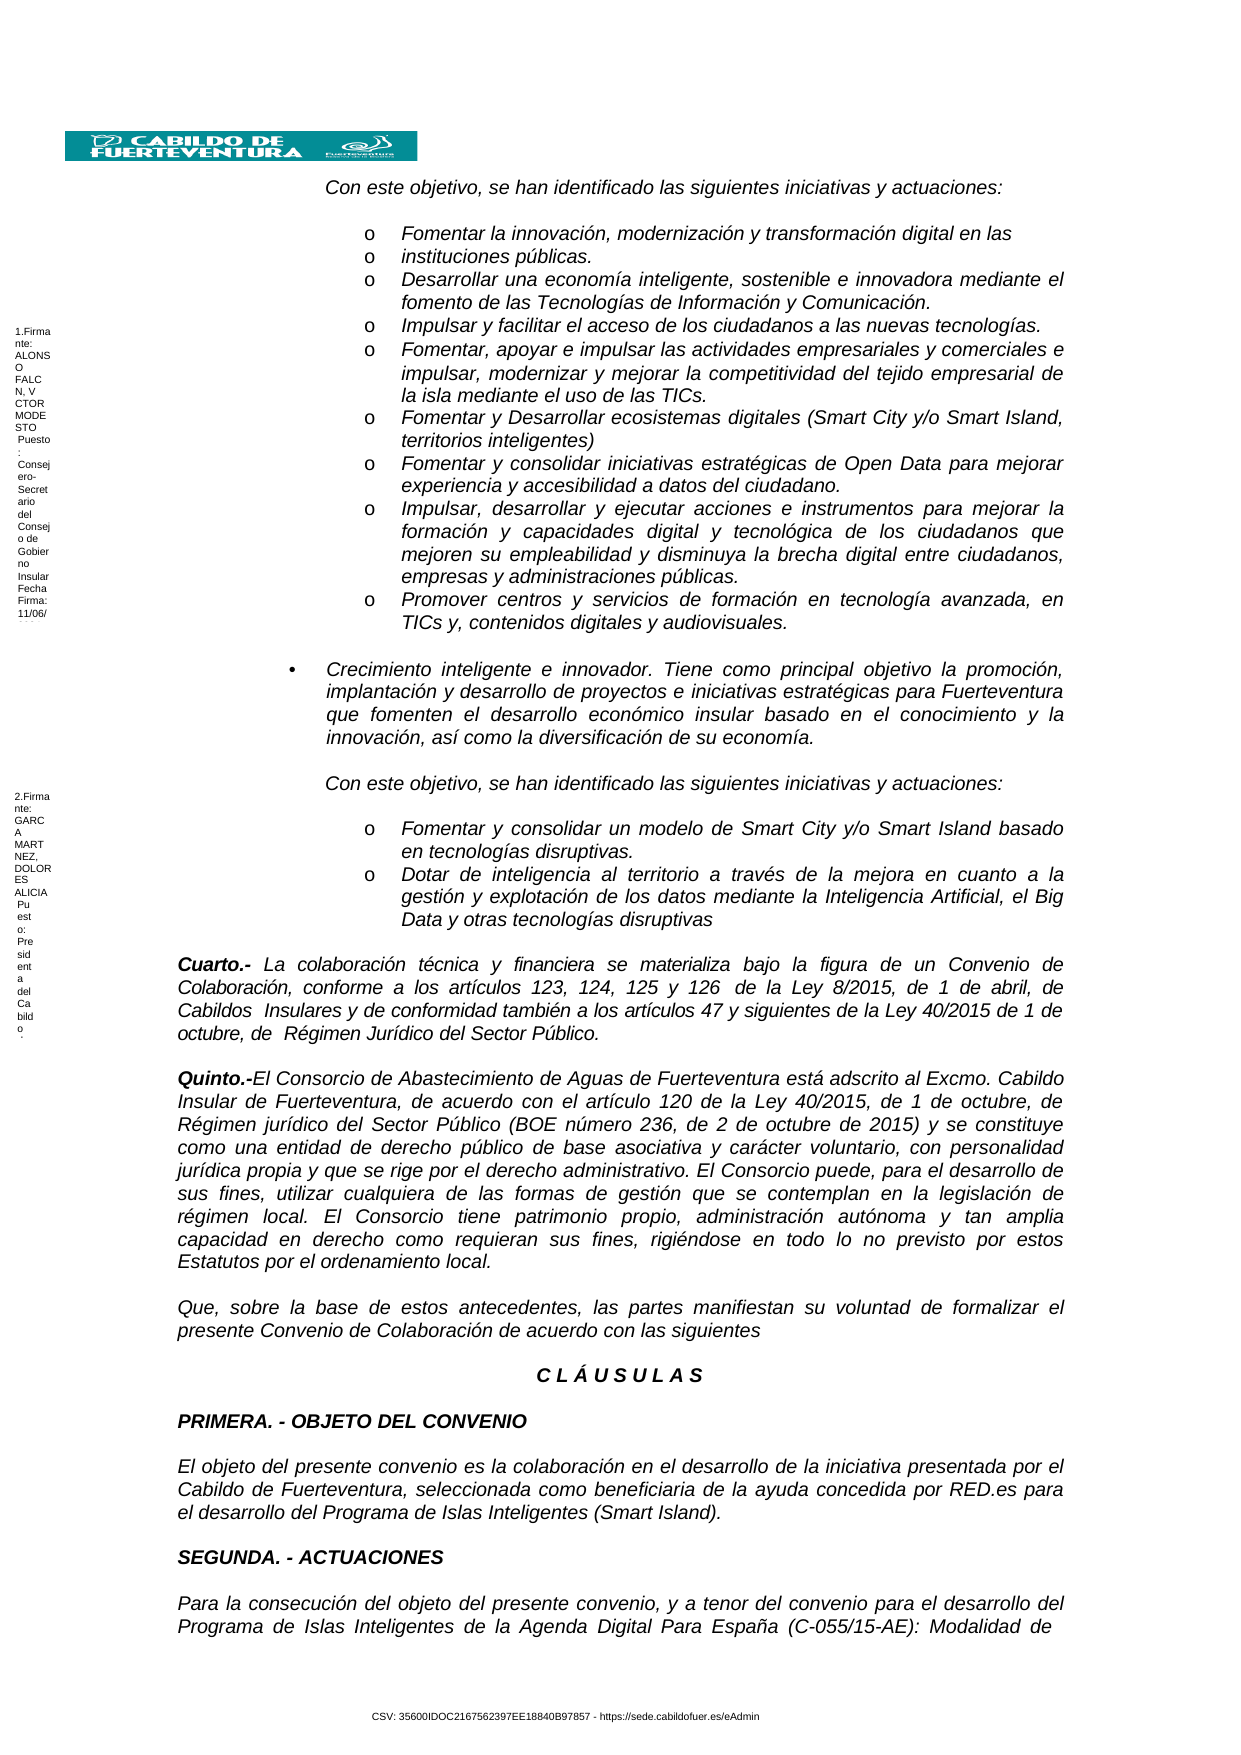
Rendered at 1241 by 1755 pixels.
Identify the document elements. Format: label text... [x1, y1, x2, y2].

list instituciones públicas. [363, 245, 1241, 268]
picture [366, 1708, 957, 1725]
text Cuarto.- La colaboración técnica y financiera se materializa bajo la figura de un Convenio de Colaboración, conforme a los artículos 123, 124, 125 y 126 de la Ley 8/2015, de 1 de abril, de Cabildos Insulares y de conformidad también a los artículos 47 y siguientes de la Ley 40/2015 de 1 de octubre, de Régimen Jurídico del Sector Público. [177, 953, 1064, 1044]
text Puesto: Consejero-Secretario del Consejo de Gobierno Insular Fecha Firma: 11/06/2024 11:00:24 [18, 434, 51, 621]
list Fomentar y consolidar iniciativas estratégicas de Open Data para mejorar experiencia y accesibilidad a datos del ciudadano. [363, 452, 1064, 497]
text PRIMERA. - OBJETO DEL CONVENIO [177, 1409, 1241, 1432]
list Fomentar, apoyar e impulsar las actividades empresariales y comerciales e impulsar, modernizar y mejorar la competitividad del tejido empresarial de la isla mediante el uso de las TICs. [363, 338, 1064, 406]
text 1.Firmante: ALONSO FALC N, V CTOR MODESTO [15, 326, 52, 433]
list Fomentar y consolidar un modelo de Smart City y/o Smart Island basado en tecnologías disruptivas. [363, 817, 1064, 863]
list Impulsar, desarrollar y ejecutar acciones e instrumentos para mejorar la formación y capacidades digital y tecnológica de los ciudadanos que mejoren su empleabilidad y disminuya la brecha digital entre ciudadanos, empresas y administraciones públicas. [363, 497, 1064, 588]
text Que, sobre la base de estos antecedentes, las partes manifiestan su voluntad de formalizar el presente Convenio de Colaboración de acuerdo con las siguientes [177, 1296, 1064, 1341]
text Con este objetivo, se han identificado las siguientes iniciativas y actuaciones: [325, 772, 1241, 794]
text Puesto: Presidenta del Cabildo de Fuerteventura Fecha Firma: 11/06/2024 11:42:46 [17, 899, 34, 1038]
list Crecimiento inteligente e innovador. Tiene como principal objetivo la promoción, implantación y desarrollo de proyectos e iniciativas estratégicas para Fuerteventura que fomenten el desarrollo económico insular basado en el conocimiento y la innovación, así como la diversificación de su economía. [288, 657, 1064, 749]
list Fomentar la innovación, modernización y transformación digital en las [363, 221, 1241, 245]
text C L Á U S U L A S [466, 1364, 774, 1387]
text Con este objetivo, se han identificado las siguientes iniciativas y actuaciones: [325, 176, 1241, 198]
list Fomentar y Desarrollar ecosistemas digitales (Smart City y/o Smart Island, territorios inteligentes) [363, 407, 1064, 452]
list Impulsar y facilitar el acceso de los ciudadanos a las nuevas tecnologías. [363, 314, 1241, 338]
list Dotar de inteligencia al territorio a través de la mejora en cuanto a la gestión y explotación de los datos mediante la Inteligencia Artificial, el Big Data y otras tecnologías disruptivas [363, 863, 1064, 931]
text [13, 325, 52, 621]
picture [65, 131, 418, 161]
list Desarrollar una economía inteligente, sostenible e innovadora mediante el fomento de las Tecnologías de Información y Comunicación. [363, 268, 1064, 314]
list Promover centros y servicios de formación en tecnología avanzada, en TICs y, contenidos digitales y audiovisuales. [363, 588, 1064, 634]
text SEGUNDA. - ACTUACIONES [177, 1546, 1241, 1569]
text [12, 789, 52, 1038]
text 2.Firmante: GARC A MART NEZ, DOLORES ALICIA [14, 790, 52, 898]
text El objeto del presente convenio es la colaboración en el desarrollo de la iniciativa presentada por el Cabildo de Fuerteventura, seleccionada como beneficiaria de la ayuda concedida por RED.es para el desarrollo del Programa de Islas Inteligentes (Smart Island). [177, 1455, 1064, 1524]
text Para la consecución del objeto del presente convenio, y a tenor del convenio para el desarrollo del Programa de Islas Inteligentes de la Agenda Digital Para España (C-055/15-AE): Modalidad de [177, 1592, 1064, 1637]
text Quinto.-El Consorcio de Abastecimiento de Aguas de Fuerteventura está adscrito al Excmo. Cabildo Insular de Fuerteventura, de acuerdo con el artículo 120 de la Ley 40/2015, de 1 de octubre, de Régimen jurídico del Sector Público (BOE número 236, de 2 de octubre de 2015) y se constituye como una entidad de derecho público de base asociativa y carácter voluntario, con personalidad jurídica propia y que se rige por el derecho administrativo. El Consorcio puede, para el desarrollo de sus fines, utilizar cualquiera de las formas de gestión que se contemplan en la legislación de régimen local. El Consorcio tiene patrimonio propio, administración autónoma y tan amplia capacidad en derecho como requieran sus fines, rigiéndose en todo lo no previsto por estos Estatutos por el ordenamiento local. [177, 1067, 1064, 1273]
